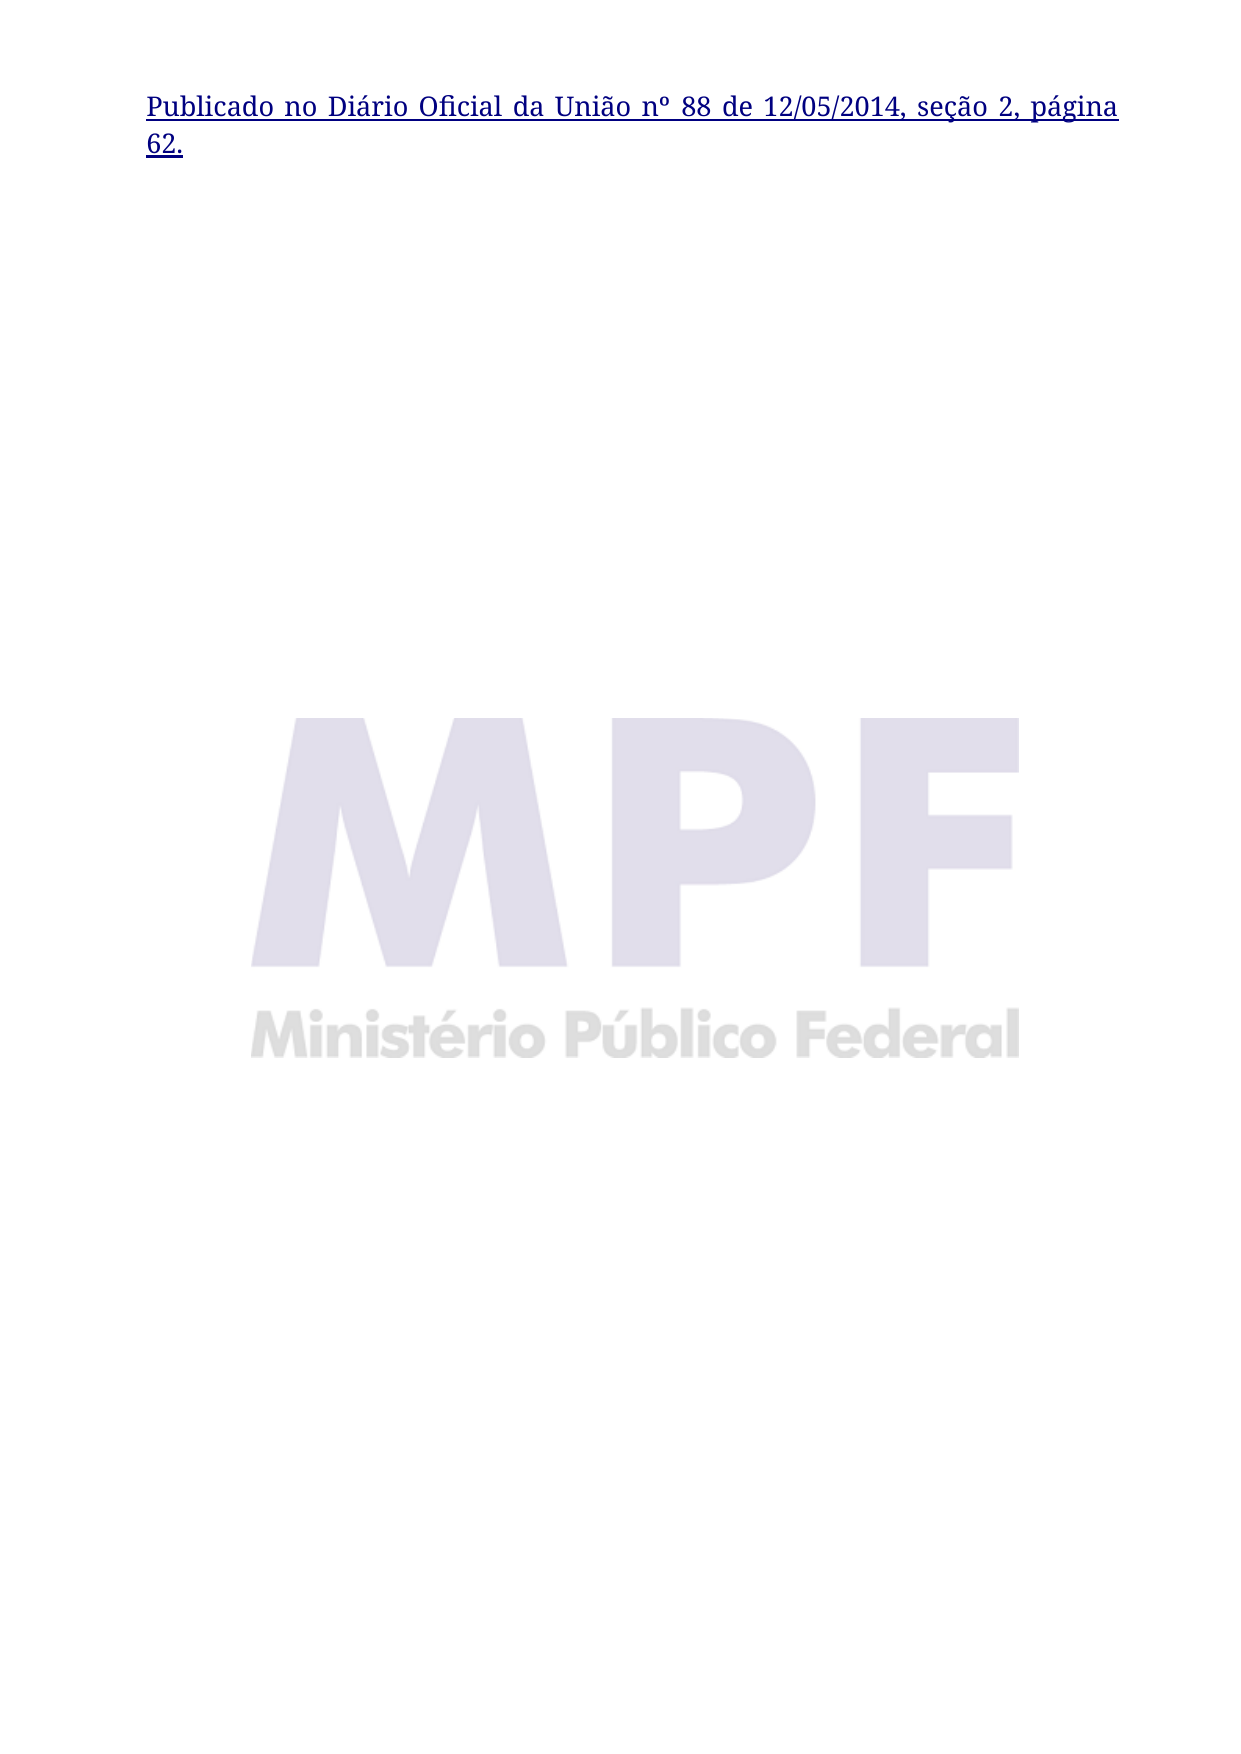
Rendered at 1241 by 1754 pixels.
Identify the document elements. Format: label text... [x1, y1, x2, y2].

picture [251, 718, 1019, 1058]
text Publicado no Diário Oficial da União nº 88 de 12/05/2014, seção 2, página [146, 87, 1119, 119]
text 62. [146, 121, 1119, 161]
